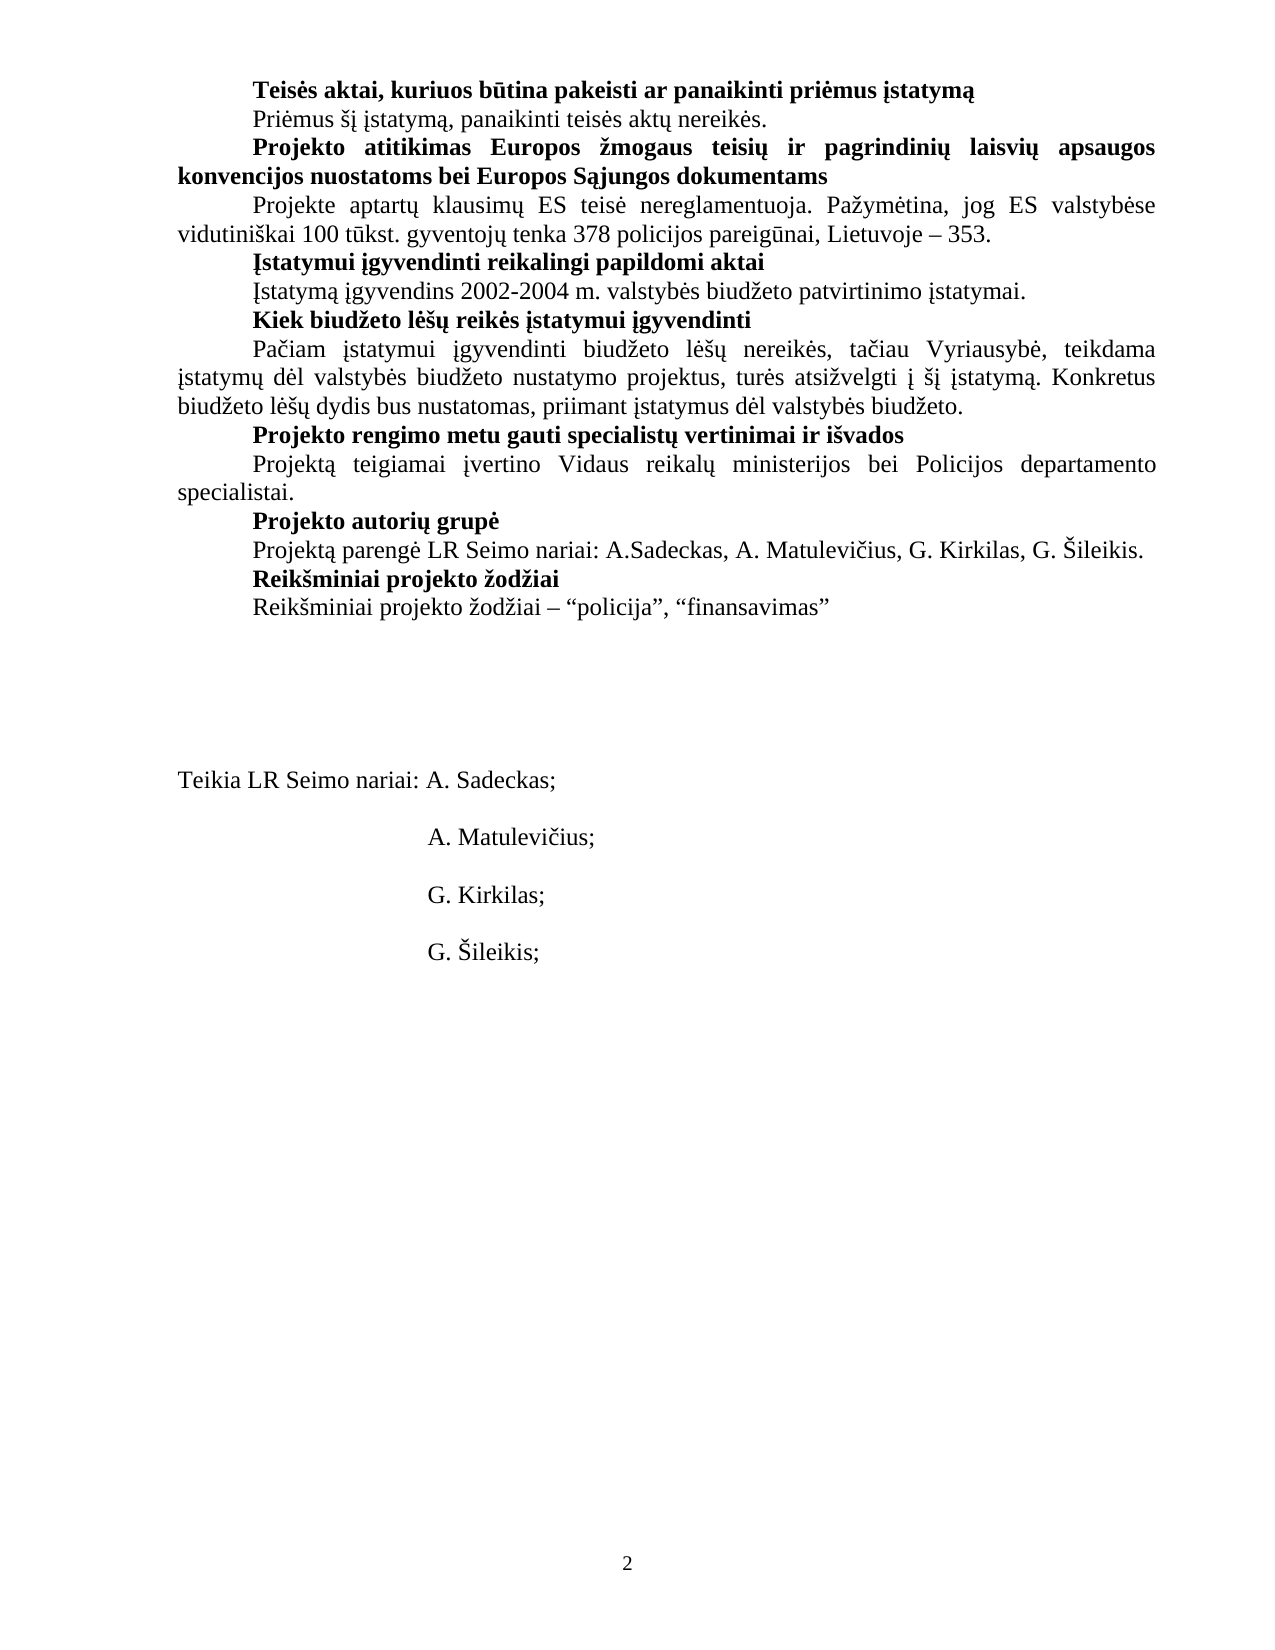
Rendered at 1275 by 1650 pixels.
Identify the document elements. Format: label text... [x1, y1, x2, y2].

text Įstatymą įgyvendins 2002-2004 m. valstybės biudžeto patvirtinimo įstatymai. [177, 276, 1157, 305]
text Teikia LR Seimo nariai: A. Sadeckas; [177, 765, 1157, 794]
subtitle Įstatymui įgyvendinti reikalingi papildomi aktai [177, 247, 1157, 276]
text G. Kirkilas; [177, 880, 1157, 909]
text Projekto rengimo metu gauti specialistų vertinimai ir išvados [177, 420, 1157, 449]
text Projekte aptartų klausimų ES teisė nereglamentuoja. Pažymėtina, jog ES valstybėse vidutiniškai 100 tūkst. gyventojų tenka 378 policijos pareigūnai, Lietuvoje – 353. [177, 190, 1157, 247]
subtitle Projekto autorių grupė [177, 506, 1157, 535]
text Projektą teigiamai įvertino Vidaus reikalų ministerijos bei Policijos departamento specialistai. [177, 449, 1157, 506]
text Pačiam įstatymui įgyvendinti biudžeto lėšų nereikės, tačiau Vyriausybė, teikdama įstatymų dėl valstybės biudžeto nustatymo projektus, turės atsižvelgti į šį įstatymą. Konkretus biudžeto lėšų dydis bus nustatomas, priimant įstatymus dėl valstybės biudžeto. [177, 334, 1157, 420]
text Teisės aktai, kuriuos būtina pakeisti ar panaikinti priėmus įstatymą [177, 75, 1157, 104]
text A. Matulevičius; [177, 822, 1157, 851]
text Reikšminiai projekto žodžiai [177, 564, 1157, 592]
subtitle Kiek biudžeto lėšų reikės įstatymui įgyvendinti [177, 305, 1157, 334]
text Projektą parengė LR Seimo nariai: A.Sadeckas, A. Matulevičius, G. Kirkilas, G. Šileikis. [177, 535, 1157, 564]
text Priėmus šį įstatymą, panaikinti teisės aktų nereikės. [177, 104, 1157, 132]
text Projekto atitikimas Europos žmogaus teisių ir pagrindinių laisvių apsaugos konvencijos nuostatoms bei Europos Sąjungos dokumentams [177, 132, 1157, 190]
text Reikšminiai projekto žodžiai – “policija”, “finansavimas” [177, 592, 1157, 621]
text G. Šileikis; [177, 937, 1157, 966]
